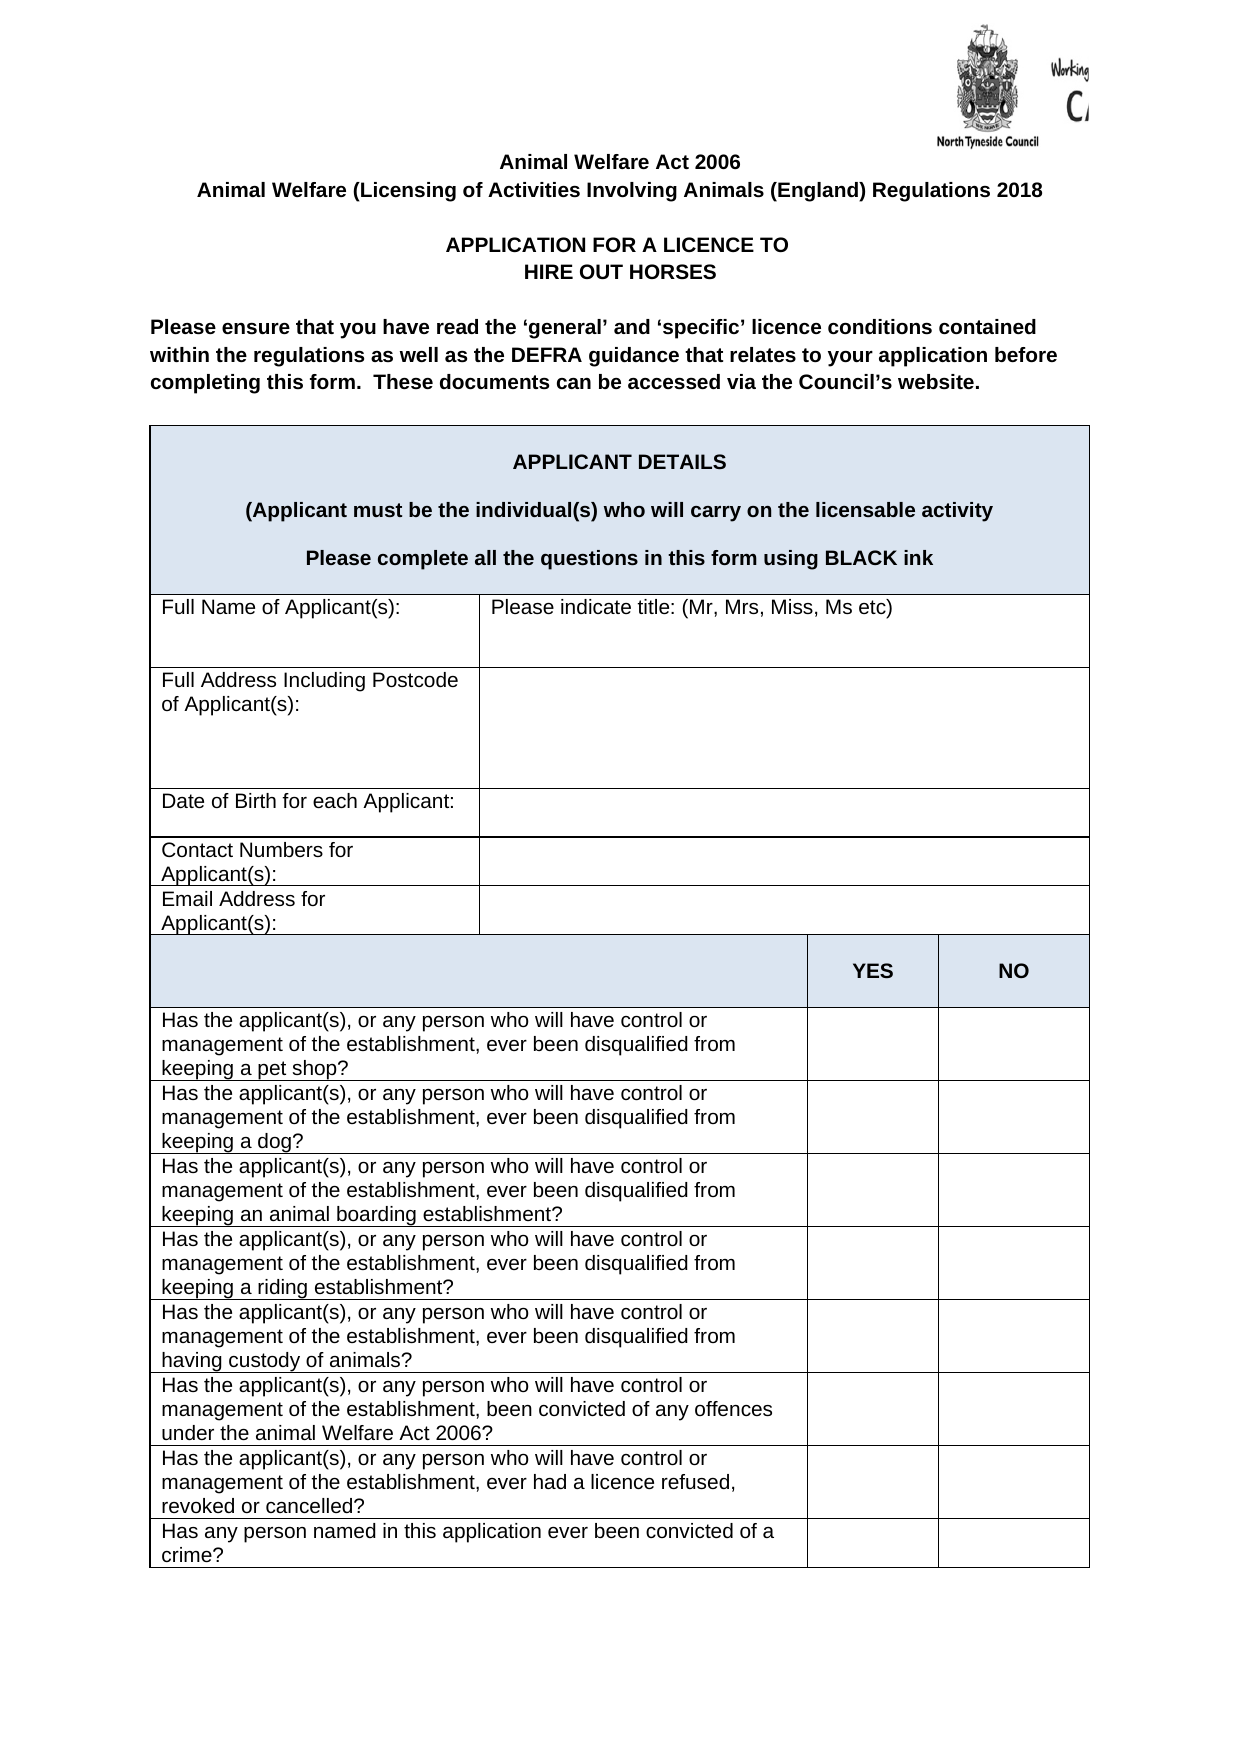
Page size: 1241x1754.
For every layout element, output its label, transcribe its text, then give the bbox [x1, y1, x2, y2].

text Animal Welfare (Licensing of Activities Involving Animals (England) Regulations 2018 [150, 177, 1090, 201]
table_cell Has any person named in this application ever been convicted of a crime? [151, 1519, 807, 1567]
table_cell [939, 1300, 1089, 1372]
text Animal Welfare Act 2006 [150, 150, 1090, 174]
text HIRE OUT HORSES [150, 260, 1090, 284]
table_cell Has the applicant(s), or any person who will have control or management of the establishment, ever been disqualified from keeping a riding establishment? [151, 1227, 807, 1299]
text APPLICATION FOR A LICENCE TO [150, 232, 1090, 256]
table_cell [480, 838, 1089, 885]
table_cell [808, 1081, 938, 1153]
table_cell Has the applicant(s), or any person who will have control or management of the establishment, ever been disqualified from keeping a dog? [151, 1081, 807, 1153]
table_cell [808, 1519, 938, 1567]
table_cell [939, 1008, 1089, 1080]
table_cell [808, 1446, 938, 1518]
table_cell Has the applicant(s), or any person who will have control or management of the establishment, ever been disqualified from having custody of animals? [151, 1300, 807, 1372]
text Please ensure that you have read the ‘general’ and ‘specific’ licence conditions contained within the regulations as well as the DEFRA guidance that relates to your application before completing this form. These documents can be accessed via the Council’s website. [150, 315, 1090, 394]
table_cell Date of Birth for each Applicant: [151, 789, 479, 836]
table_cell [151, 935, 807, 1007]
table_cell [808, 1373, 938, 1445]
table_cell [939, 1519, 1089, 1567]
table_cell YES [808, 935, 938, 1007]
table_cell [480, 886, 1089, 934]
table_cell [808, 1300, 938, 1372]
table_cell Contact Numbers for Applicant(s): [151, 838, 479, 885]
table_cell [808, 1008, 938, 1080]
table_cell [939, 1081, 1089, 1153]
table_cell Email Address for Applicant(s): [151, 886, 479, 934]
table_cell [480, 668, 1089, 787]
table_cell Has the applicant(s), or any person who will have control or management of the establishment, been convicted of any offences under the animal Welfare Act 2006? [151, 1373, 807, 1445]
table_cell Please indicate title: (Mr, Mrs, Miss, Ms etc) [480, 595, 1089, 667]
table_cell Has the applicant(s), or any person who will have control or management of the establishment, ever been disqualified from keeping a pet shop? [151, 1008, 807, 1080]
table_cell Has the applicant(s), or any person who will have control or management of the establishment, ever had a licence refused, revoked or cancelled? [151, 1446, 807, 1518]
table_header APPLICANT DETAILS (Applicant must be the individual(s) who will carry on the licensable activity Please complete all the questions in this form using BLACK ink [151, 426, 1089, 594]
table_cell [939, 1373, 1089, 1445]
table_cell Full Address Including Postcode of Applicant(s): [151, 668, 479, 787]
table_cell [939, 1227, 1089, 1299]
table_cell [939, 1154, 1089, 1226]
table_cell NO [939, 935, 1089, 1007]
table_cell [808, 1154, 938, 1226]
table_cell Has the applicant(s), or any person who will have control or management of the establishment, ever been disqualified from keeping an animal boarding establishment? [151, 1154, 807, 1226]
table_cell Full Name of Applicant(s): [151, 595, 479, 667]
table_cell [808, 1227, 938, 1299]
table_cell [939, 1446, 1089, 1518]
table_cell [480, 789, 1089, 836]
